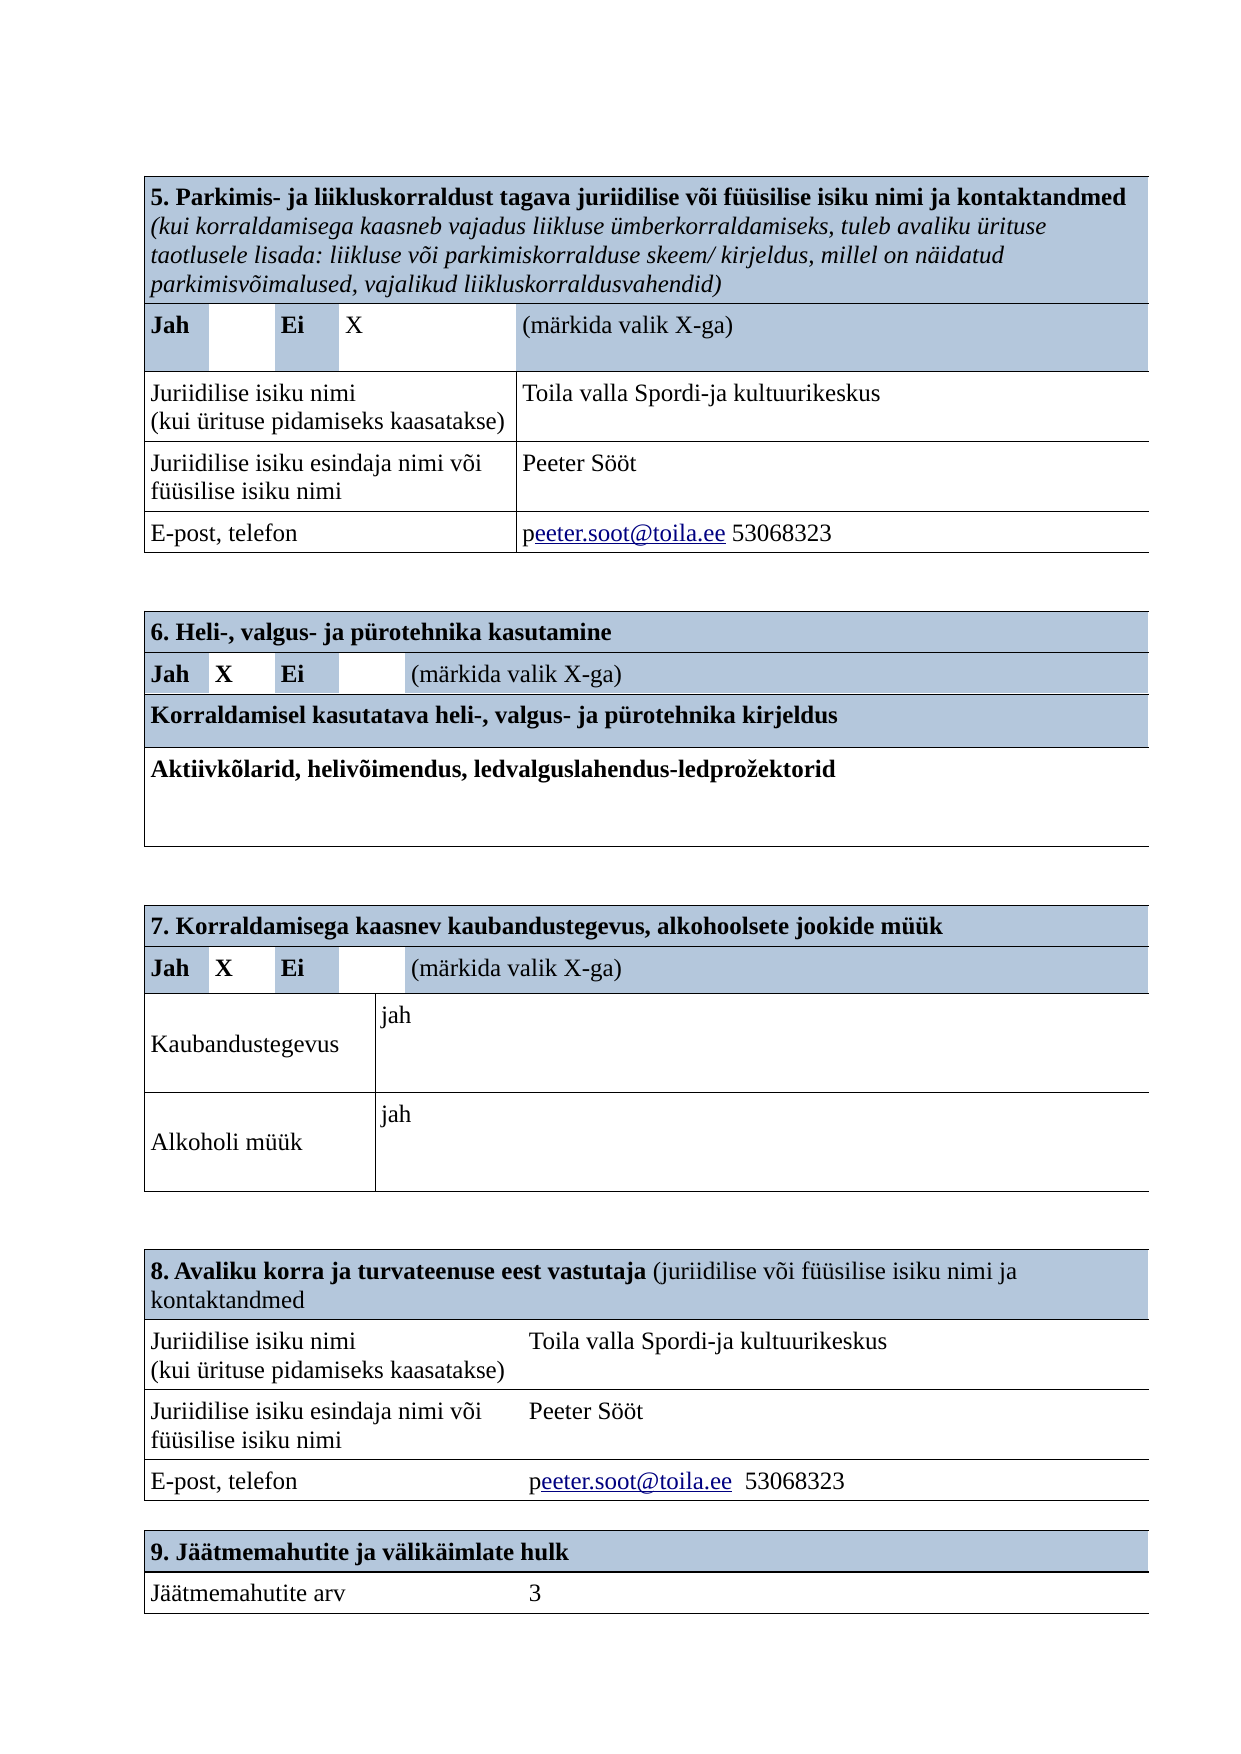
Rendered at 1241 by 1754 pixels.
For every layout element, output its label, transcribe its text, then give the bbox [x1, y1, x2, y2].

table_cell Juriidilise isiku esindaja nimi või füüsilise isiku nimi [145, 442, 516, 511]
table_header 5. Parkimis- ja liikluskorraldust tagava juriidilise või füüsilise isiku nimi ja kontaktandmed (kui korraldamisega kaasneb vajadus liikluse ümberkorraldamiseks, tuleb avaliku ürituse taotlusele lisada: liikluse või parkimiskorralduse skeem/ kirjeldus, millel on näidatud parkimisvõimalused, vajalikud liikluskorraldusvahendid) [145, 177, 1148, 303]
table_cell X [209, 653, 275, 693]
table_cell peeter.soot@toila.ee 53068323 [517, 512, 1148, 552]
table_cell (märkida valik X-ga) [516, 304, 1148, 371]
table_cell Aktiivkõlarid, helivõimendus, ledvalguslahendus-ledprožektorid [145, 748, 1148, 846]
table_cell Jah [145, 947, 209, 993]
table_cell jah [376, 1093, 1148, 1191]
table_header 9. Jäätmemahutite ja välikäimlate hulk [145, 1531, 1148, 1571]
table_cell Jah [145, 304, 209, 371]
table_cell Toila valla Spordi-ja kultuurikeskus [523, 1320, 1148, 1389]
table_cell Ei [275, 653, 339, 693]
table_cell X [339, 304, 516, 371]
table_cell [209, 304, 275, 371]
table_cell [339, 947, 405, 993]
table_header 6. Heli-, valgus- ja pürotehnika kasutamine [145, 612, 1148, 652]
table_cell Peeter Sööt [523, 1390, 1148, 1459]
table_cell Juriidilise isiku esindaja nimi või füüsilise isiku nimi [145, 1390, 523, 1459]
table_cell E-post, telefon [145, 512, 516, 552]
table_cell [339, 653, 405, 693]
table_cell 3 [523, 1573, 1148, 1613]
table_cell jah [376, 994, 1148, 1092]
table_cell Alkoholi müük [145, 1093, 375, 1191]
table_cell Ei [275, 947, 339, 993]
table_cell (märkida valik X-ga) [405, 653, 1148, 693]
table_header 8. Avaliku korra ja turvateenuse eest vastutaja (juriidilise või füüsilise isiku nimi ja kontaktandmed [145, 1250, 1148, 1319]
table_cell peeter.soot@toila.ee 53068323 [523, 1460, 1148, 1500]
table_cell E-post, telefon [145, 1460, 523, 1500]
table_cell Juriidilise isiku nimi (kui ürituse pidamiseks kaasatakse) [145, 1320, 523, 1389]
table_cell Korraldamisel kasutatava heli-, valgus- ja pürotehnika kirjeldus [145, 695, 1148, 747]
table_cell Juriidilise isiku nimi (kui ürituse pidamiseks kaasatakse) [145, 372, 516, 441]
table_cell X [209, 947, 275, 993]
table_cell Ei [275, 304, 339, 371]
table_header 7. Korraldamisega kaasnev kaubandustegevus, alkohoolsete jookide müük [145, 906, 1148, 946]
table_cell Jah [145, 653, 209, 693]
table_cell Jäätmemahutite arv [145, 1573, 523, 1613]
table_cell (märkida valik X-ga) [405, 947, 1148, 993]
table_cell Toila valla Spordi-ja kultuurikeskus [517, 372, 1148, 441]
table_cell Kaubandustegevus [145, 994, 375, 1092]
table_cell Peeter Sööt [517, 442, 1148, 511]
